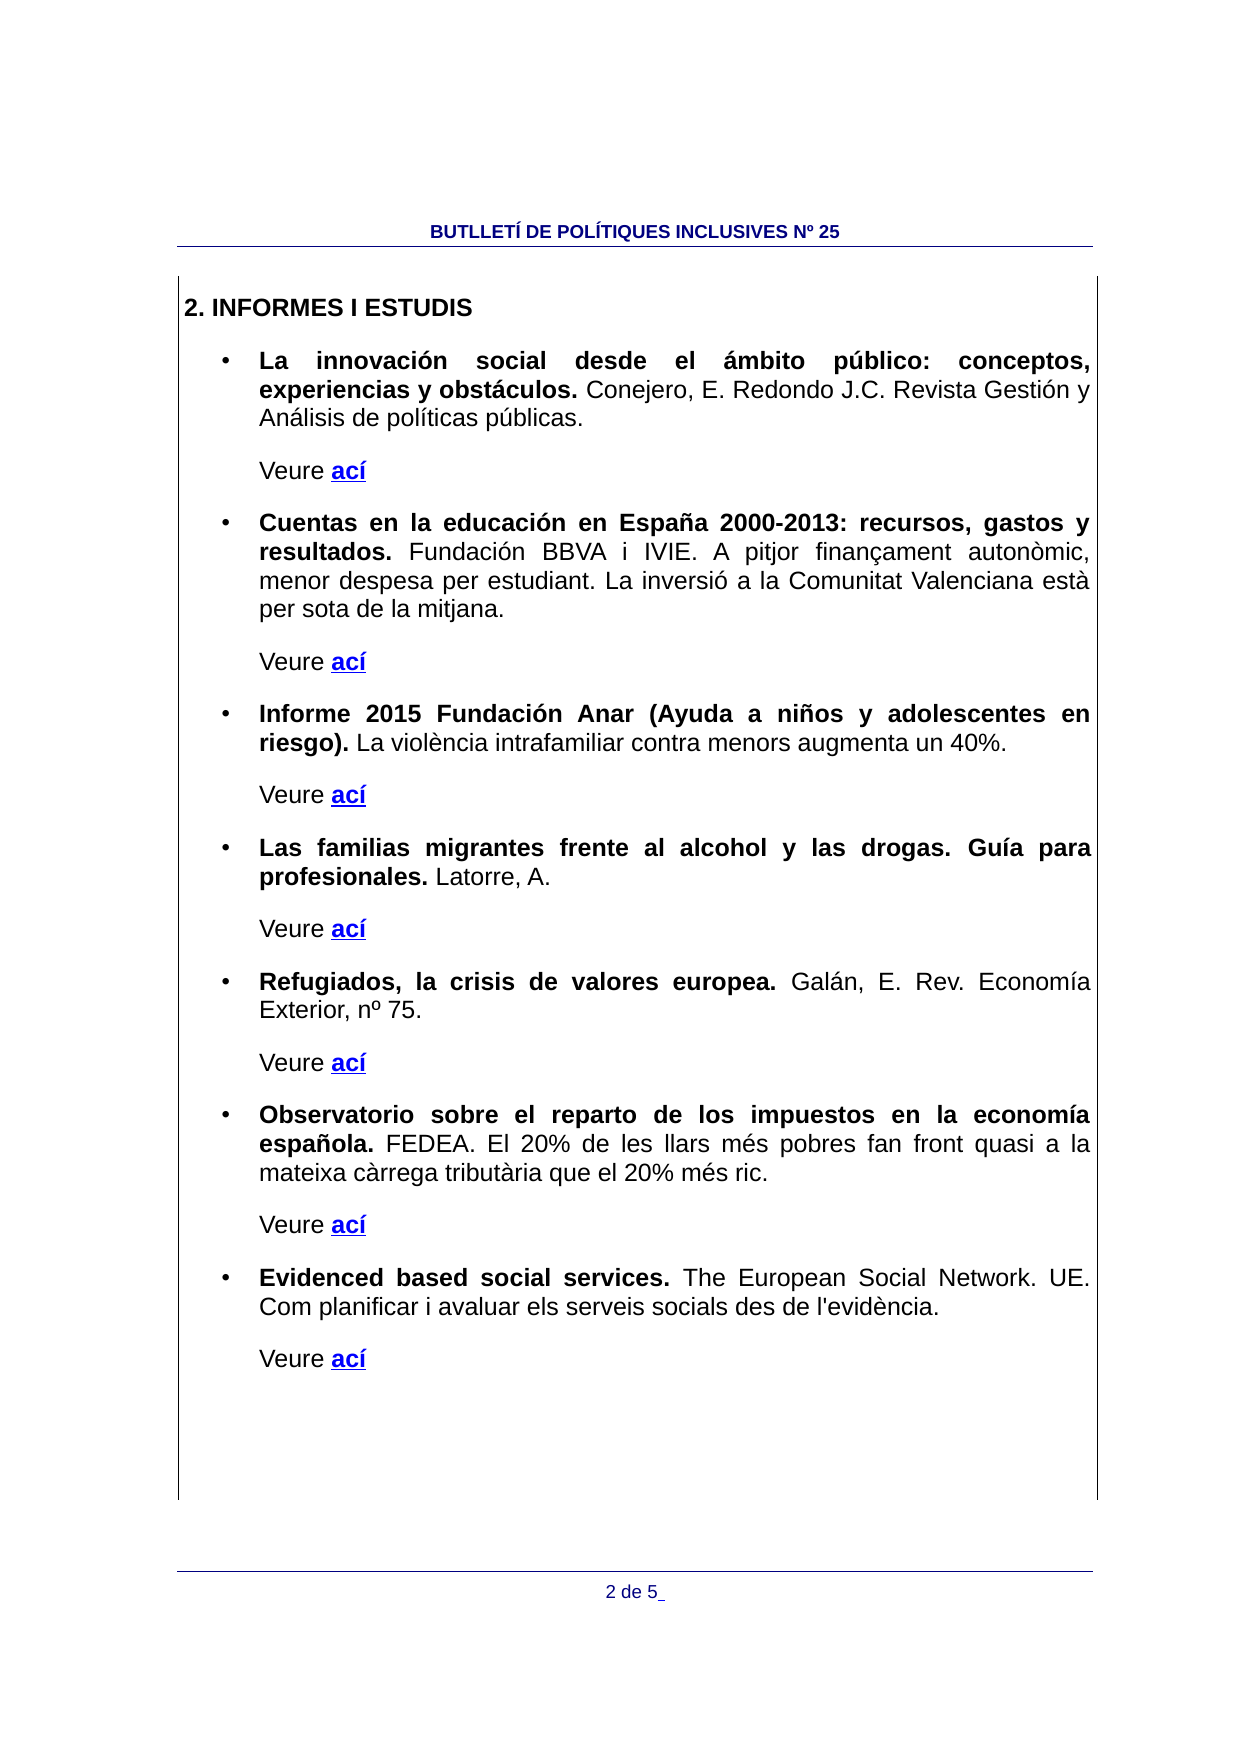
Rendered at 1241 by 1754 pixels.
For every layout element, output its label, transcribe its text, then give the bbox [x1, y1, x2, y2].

table_cell 2. INFORMES I ESTUDIS La innovación social desde el ámbito público: conceptos, experiencias y obstáculos. Conejero, E. Redondo J.C. Revista Gestión y Análisis de políticas públicas. Veure ací Cuentas en la educación en España 2000-2013: recursos, gastos y resultados. Fundación BBVA i IVIE. A pitjor finançament autonòmic, menor despesa per estudiant. La inversió a la Comunitat Valenciana està per sota de la mitjana. Veure ací Informe 2015 Fundación Anar (Ayuda a niños y adolescentes en riesgo). La violència intrafamiliar contra menors augmenta un 40%. Veure ací Las familias migrantes frente al alcohol y las drogas. Guía para profesionales. Latorre, A. Veure ací Refugiados, la crisis de valores europea. Galán, E. Rev. Economía Exterior, nº 75. Veure ací Observatorio sobre el reparto de los impuestos en la economía española. FEDEA. El 20% de les llars més pobres fan front quasi a la mateixa càrrega tributària que el 20% més ric. Veure ací Evidenced based social services. The European Social Network. UE. Com planificar i avaluar els serveis socials des de l'evidència. Veure ací [179, 276, 1097, 1500]
